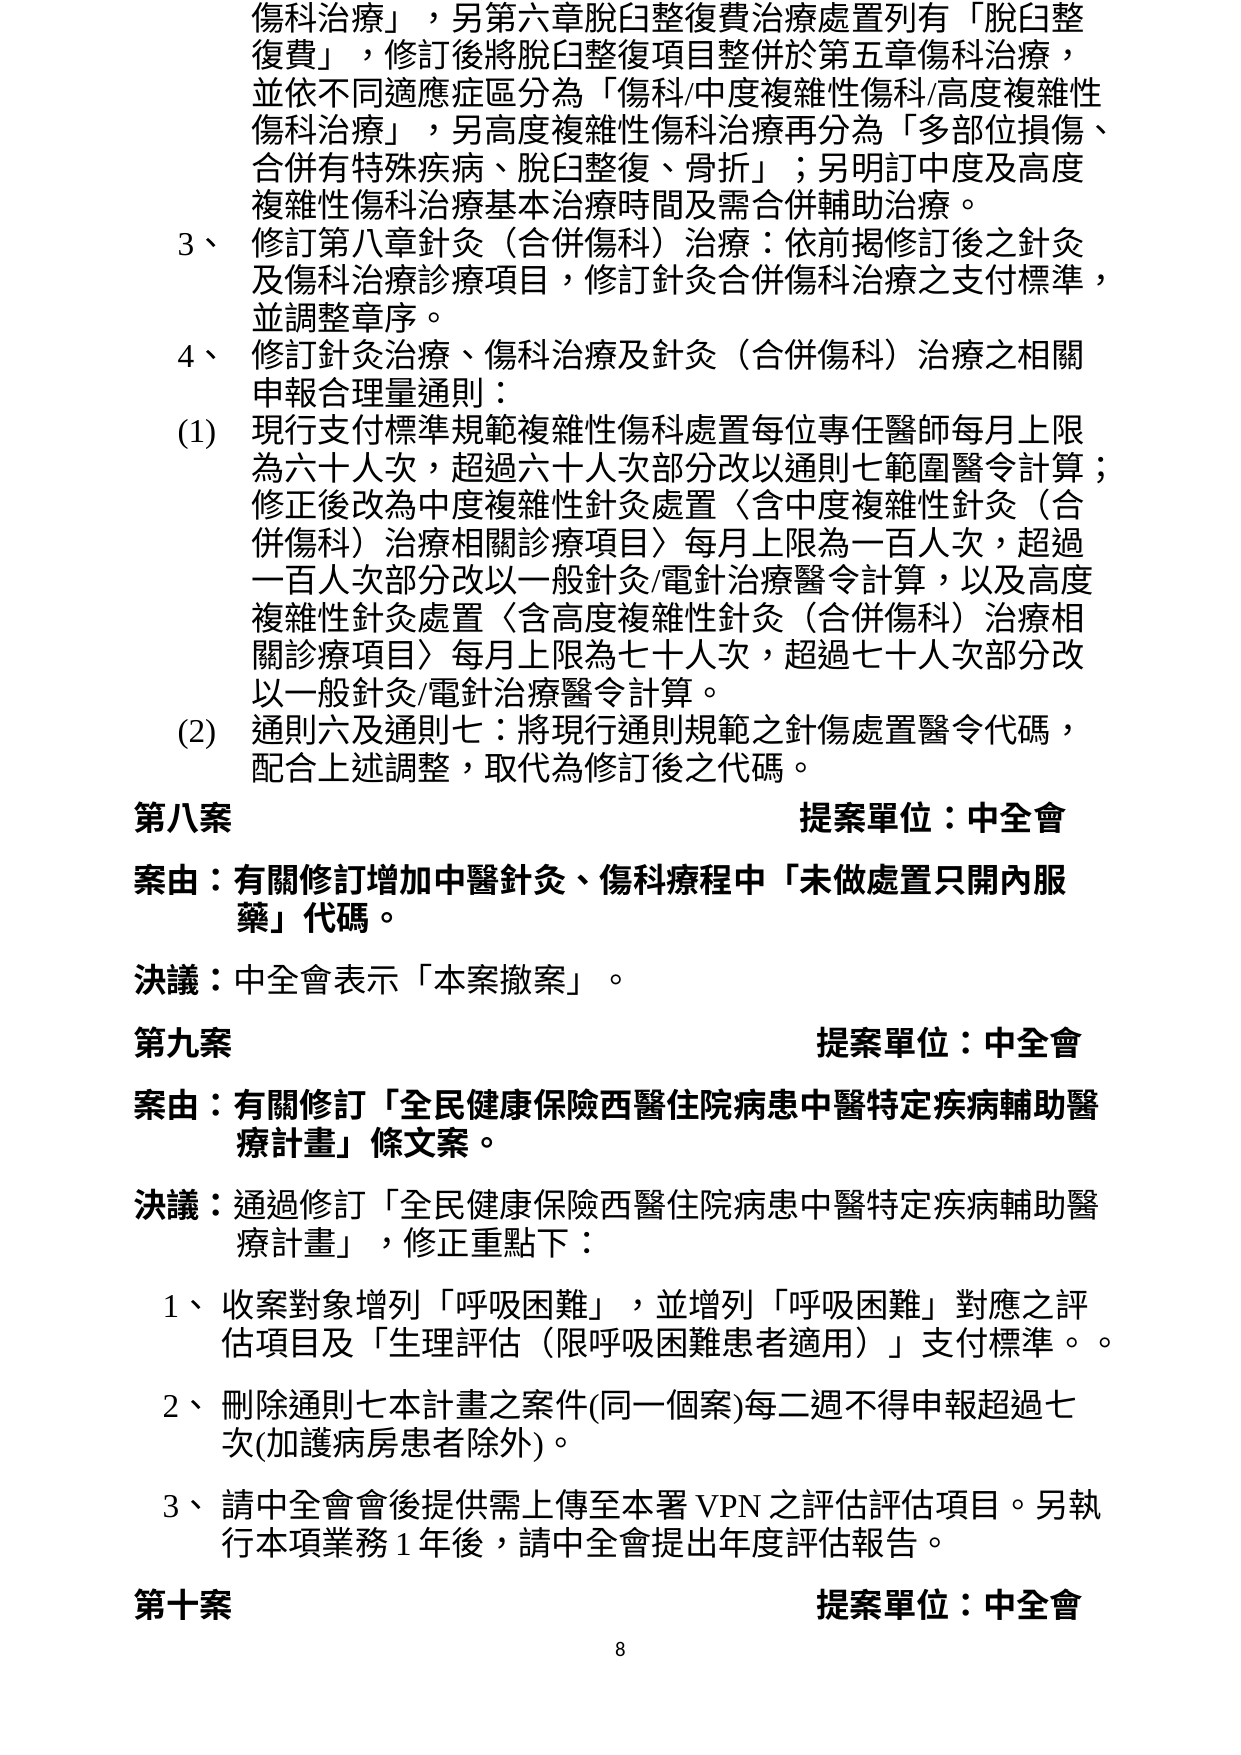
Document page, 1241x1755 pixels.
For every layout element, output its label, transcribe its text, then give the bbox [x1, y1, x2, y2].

list 收案對象增列「呼吸困難」，並增列「呼吸困難」對應之評估項目及「生理評估（限呼吸困難患者適用）」支付標準。。 [162, 1287, 1107, 1362]
text 案由：有關修訂增加中醫針灸、傷科療程中「未做處置只開內服藥」代碼。 [133, 862, 1107, 937]
text 第八案 提案單位：中全會 [133, 800, 1107, 837]
text 決議：中全會表示「本案撤案」。 [133, 962, 1107, 1000]
list 修訂第五章傷科治療，並配合刪除第六章脫臼整復費治療處置：現行第五章傷科治療依適應症區分為「傷科/複雜性傷科治療」，另第六章脫臼整復費治療處置列有「脫臼整復費」，修訂後將脫臼整復項目整併於第五章傷科治療，並依不同適應症區分為「傷科/中度複雜性傷科/高度複雜性傷科治療」，另高度複雜性傷科治療再分為「多部位損傷、合併有特殊疾病、脫臼整復、骨折」；另明訂中度及高度複雜性傷科治療基本治療時間及需合併輔助治療。 [177, 0, 1107, 225]
list 修訂第八章針灸（合併傷科）治療：依前揭修訂後之針灸及傷科治療診療項目，修訂針灸合併傷科治療之支付標準，並調整章序。 [177, 225, 1107, 337]
text 第九案 提案單位：中全會 [133, 1025, 1107, 1062]
text 第十案 提案單位：中全會 [133, 1587, 1107, 1625]
list 通則六及通則七：將現行通則規範之針傷處置醫令代碼，配合上述調整，取代為修訂後之代碼。 [177, 712, 1107, 787]
list 刪除通則七本計畫之案件(同一個案)每二週不得申報超過七次(加護病房患者除外)。 [162, 1387, 1107, 1462]
list 現行支付標準規範複雜性傷科處置每位專任醫師每月上限為六十人次，超過六十人次部分改以通則七範圍醫令計算；修正後改為中度複雜性針灸處置〈含中度複雜性針灸（合併傷科）治療相關診療項目〉每月上限為一百人次，超過一百人次部分改以一般針灸/電針治療醫令計算，以及高度複雜性針灸處置〈含高度複雜性針灸（合併傷科）治療相關診療項目〉每月上限為七十人次，超過七十人次部分改以一般針灸/電針治療醫令計算。 [177, 412, 1107, 712]
list 請中全會會後提供需上傳至本署VPN之評估評估項目。另執行本項業務1年後，請中全會提出年度評估報告。 [162, 1487, 1107, 1562]
list 修訂針灸治療、傷科治療及針灸（合併傷科）治療之相關申報合理量通則： [177, 337, 1107, 412]
text 決議：通過修訂「全民健康保險西醫住院病患中醫特定疾病輔助醫療計畫」，修正重點下： [133, 1187, 1107, 1262]
text 案由：有關修訂「全民健康保險西醫住院病患中醫特定疾病輔助醫療計畫」條文案。 [133, 1087, 1107, 1162]
